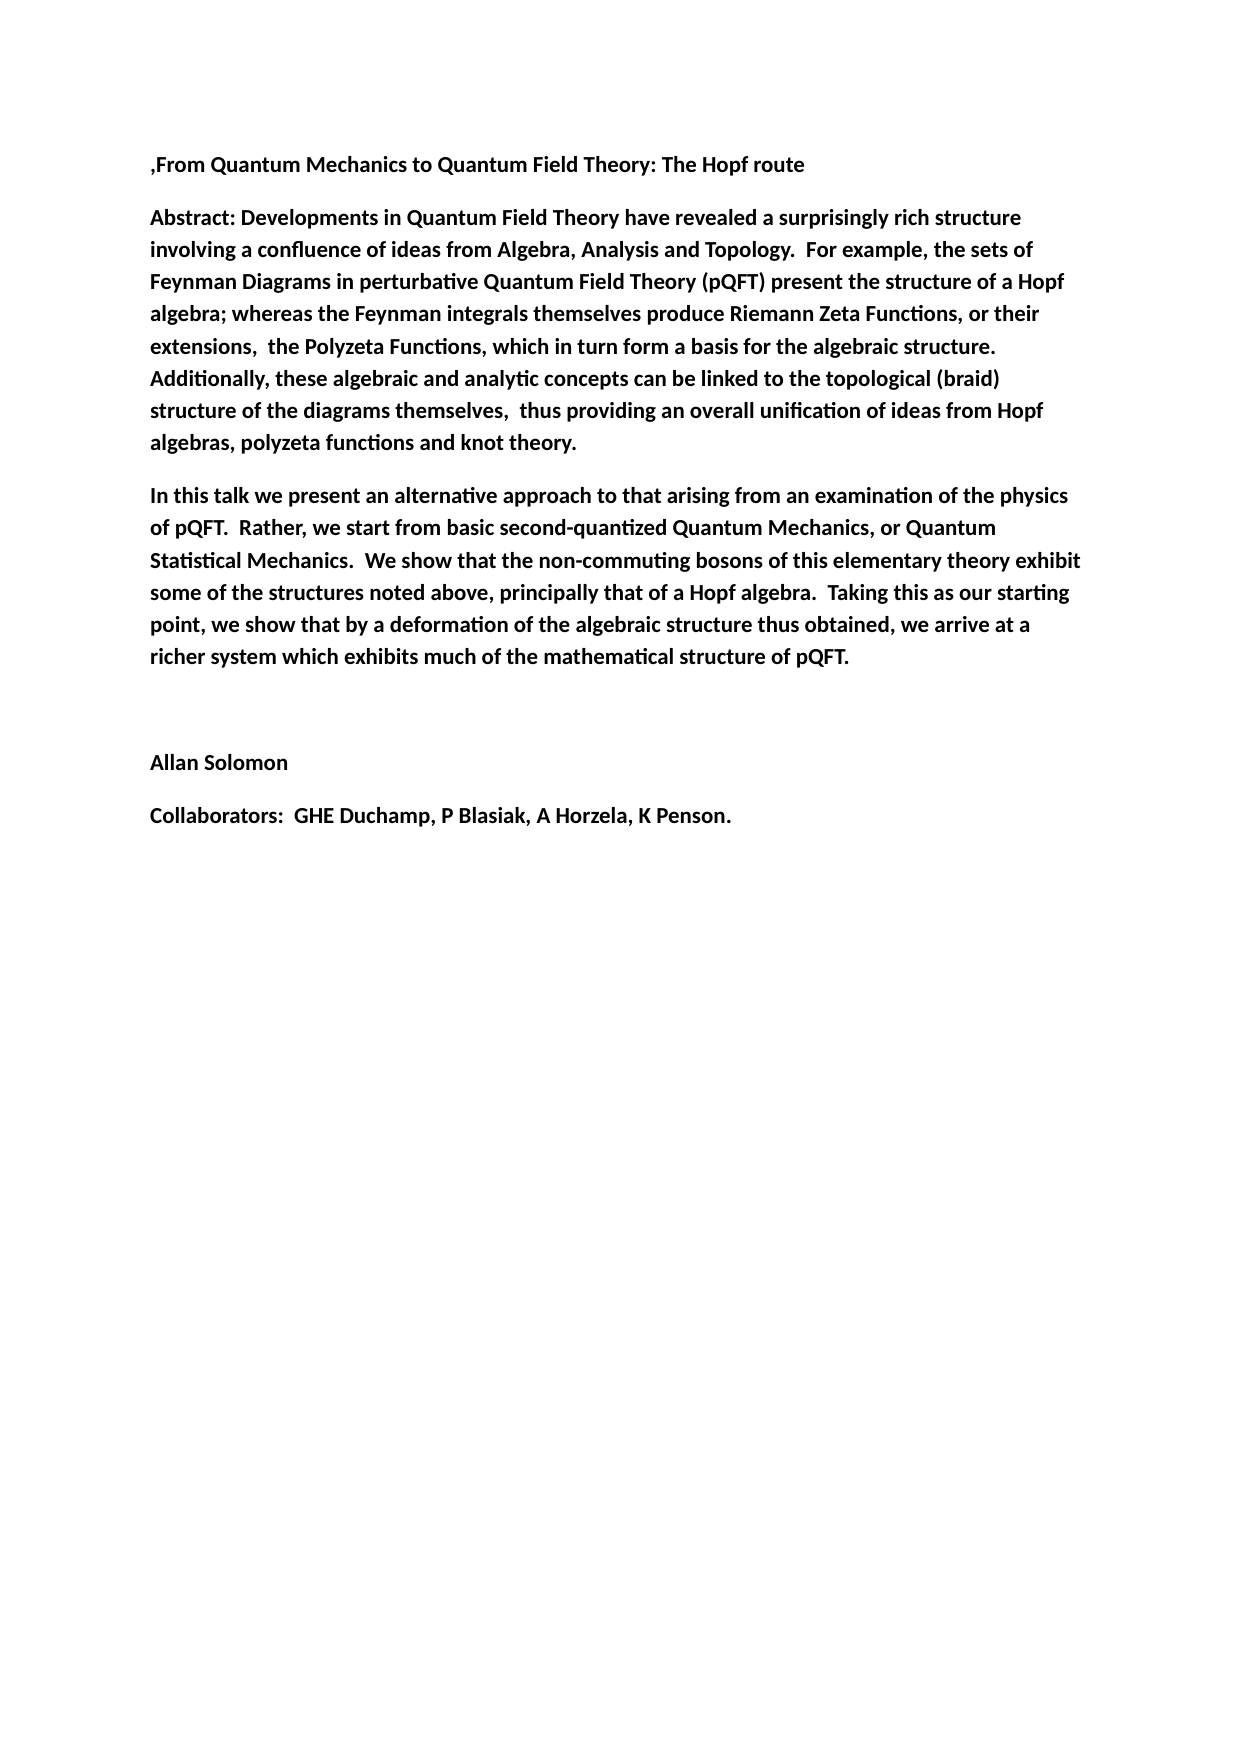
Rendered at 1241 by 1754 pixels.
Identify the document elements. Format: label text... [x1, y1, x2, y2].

text Allan Solomon [150, 748, 1090, 776]
text Abstract: Developments in Quantum Field Theory have revealed a surprisingly rich structure involving a confluence of ideas from Algebra, Analysis and Topology. For example, the sets of Feynman Diagrams in perturbative Quantum Field Theory (pQFT) present the structure of a Hopf algebra; whereas the Feynman integrals themselves produce Riemann Zeta Functions, or their extensions, the Polyzeta Functions, which in turn form a basis for the algebraic structure. Additionally, these algebraic and analytic concepts can be linked to the topological (braid) structure of the diagrams themselves, thus providing an overall unification of ideas from Hopf algebras, polyzeta functions and knot theory. [150, 203, 1090, 456]
text ,From Quantum Mechanics to Quantum Field Theory: The Hopf route [150, 150, 1090, 178]
text Collaborators: GHE Duchamp, P Blasiak, A Horzela, K Penson. [150, 801, 1090, 829]
text In this talk we present an alternative approach to that arising from an examination of the physics of pQFT. Rather, we start from basic second-quantized Quantum Mechanics, or Quantum Statistical Mechanics. We show that the non-commuting bosons of this elementary theory exhibit some of the structures noted above, principally that of a Hopf algebra. Taking this as our starting point, we show that by a deformation of the algebraic structure thus obtained, we arrive at a richer system which exhibits much of the mathematical structure of pQFT. [150, 481, 1090, 670]
